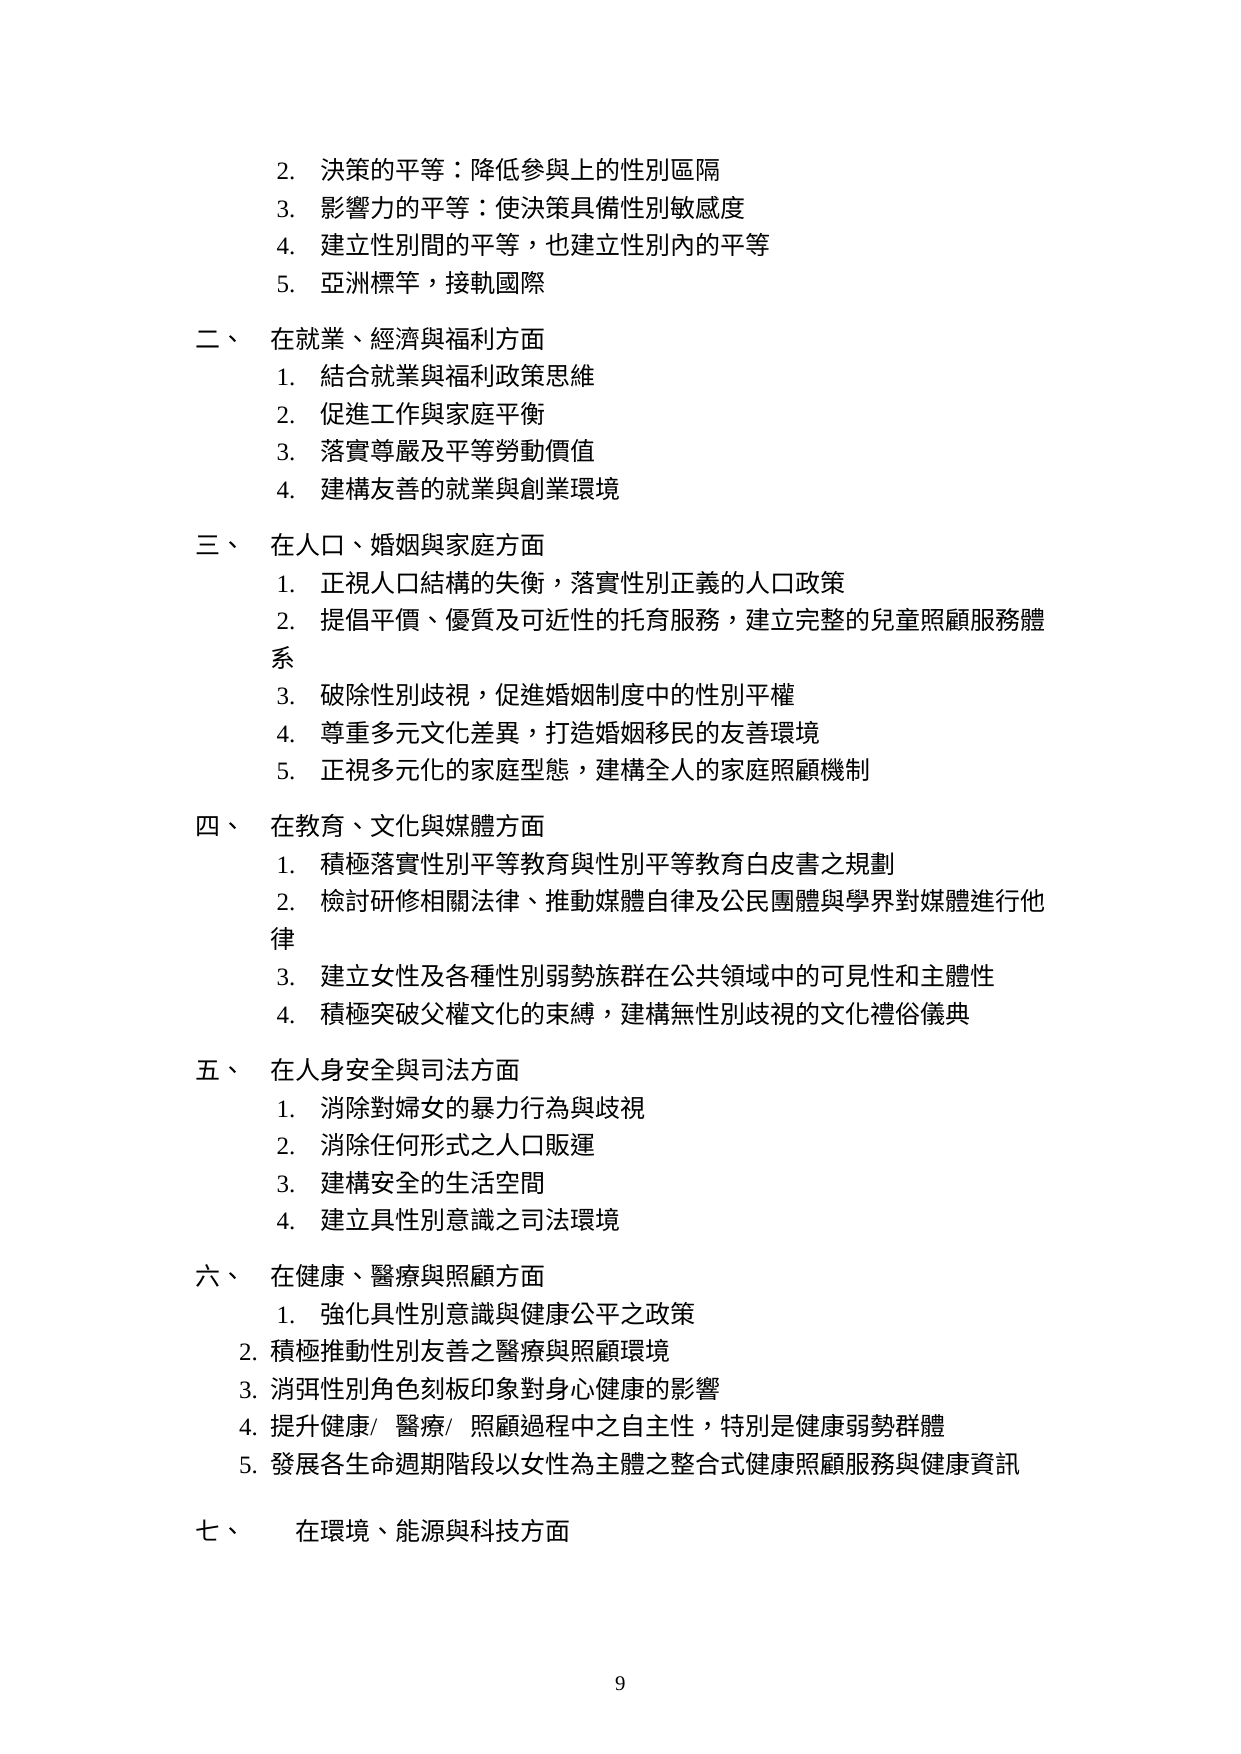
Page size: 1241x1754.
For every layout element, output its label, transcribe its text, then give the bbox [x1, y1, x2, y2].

list 2. 決策的平等：降低參與上的性別區隔 3. 影響力的平等：使決策具備性別敏感度 4. 建立性別間的平等，也建立性別內的平等 5. 亞洲標竿，接軌國際 [195, 150, 1045, 300]
text 2. 積極推動性別友善之醫療與照顧環境 [195, 1331, 1081, 1369]
list 在教育、文化與媒體方面 1. 積極落實性別平等教育與性別平等教育白皮書之規劃 2. 檢討研修相關法律、推動媒體自律及公民團體與學界對媒體進行他律 3. 建立女性及各種性別弱勢族群在公共領域中的可見性和主體性 4. 積極突破父權文化的束縛，建構無性別歧視的文化禮俗儀典 [195, 806, 1045, 1031]
text 七、 在環境、能源與科技方面 [195, 1510, 1045, 1548]
list 在健康、醫療與照顧方面 1. 強化具性別意識與健康公平之政策 [195, 1256, 1081, 1331]
text 3. 消弭性別角色刻板印象對身心健康的影響 4. 提升健康/醫療/照顧過程中之自主性，特別是健康弱勢群體 5. 發展各生命週期階段以女性為主體之整合式健康照顧服務與健康資訊 [195, 1369, 1081, 1481]
list 在就業、經濟與福利方面 1. 結合就業與福利政策思維 2. 促進工作與家庭平衡 3. 落實尊嚴及平等勞動價值 4. 建構友善的就業與創業環境 [195, 319, 1045, 506]
list 在人身安全與司法方面 1. 消除對婦女的暴力行為與歧視 2. 消除任何形式之人口販運 3. 建構安全的生活空間 4. 建立具性別意識之司法環境 [195, 1050, 1045, 1237]
list 在人口、婚姻與家庭方面 1. 正視人口結構的失衡，落實性別正義的人口政策 2. 提倡平價、優質及可近性的托育服務，建立完整的兒童照顧服務體系 3. 破除性別歧視，促進婚姻制度中的性別平權 4. 尊重多元文化差異，打造婚姻移民的友善環境 5. 正視多元化的家庭型態，建構全人的家庭照顧機制 [195, 525, 1045, 787]
